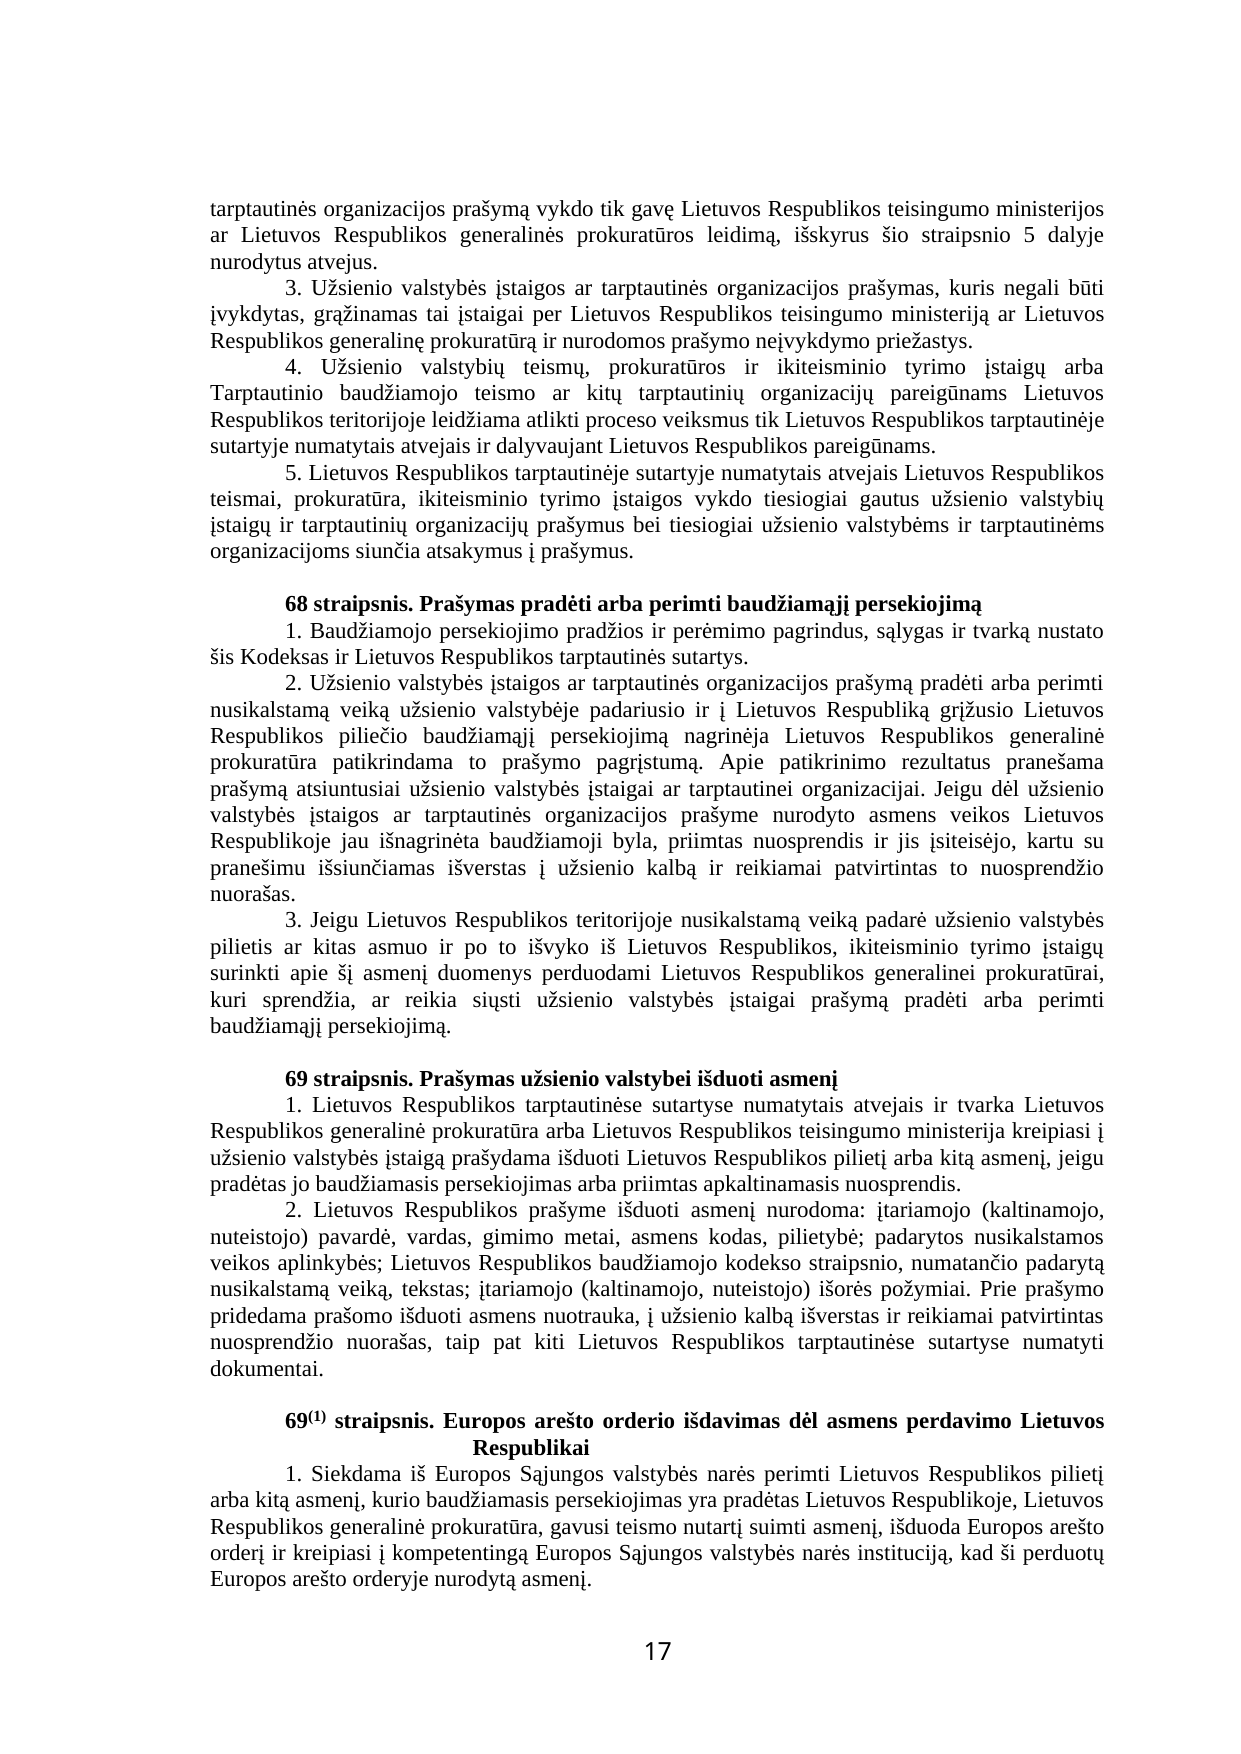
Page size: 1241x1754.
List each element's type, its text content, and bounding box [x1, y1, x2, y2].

text 3. Jeigu Lietuvos Respublikos teritorijoje nusikalstamą veiką padarė užsienio valstybės pilietis ar kitas asmuo ir po to išvyko iš Lietuvos Respublikos, ikiteisminio tyrimo įstaigų surinkti apie šį asmenį duomenys perduodami Lietuvos Respublikos generalinei prokuratūrai, kuri sprendžia, ar reikia siųsti užsienio valstybės įstaigai prašymą pradėti arba perimti baudžiamąjį persekiojimą. [210, 907, 1106, 1038]
text tarptautinės organizacijos prašymą vykdo tik gavę Lietuvos Respublikos teisingumo ministerijos ar Lietuvos Respublikos generalinės prokuratūros leidimą, išskyrus šio straipsnio 5 dalyje nurodytus atvejus. [210, 195, 1106, 274]
text 5. Lietuvos Respublikos tarptautinėje sutartyje numatytais atvejais Lietuvos Respublikos teismai, prokuratūra, ikiteisminio tyrimo įstaigos vykdo tiesiogiai gautus užsienio valstybių įstaigų ir tarptautinių organizacijų prašymus bei tiesiogiai užsienio valstybėms ir tarptautinėms organizacijoms siunčia atsakymus į prašymus. [210, 458, 1106, 564]
text 2. Lietuvos Respublikos prašyme išduoti asmenį nurodoma: įtariamojo (kaltinamojo, nuteistojo) pavardė, vardas, gimimo metai, asmens kodas, pilietybė; padarytos nusikalstamos veikos aplinkybės; Lietuvos Respublikos baudžiamojo kodekso straipsnio, numatančio padarytą nusikalstamą veiką, tekstas; įtariamojo (kaltinamojo, nuteistojo) išorės požymiai. Prie prašymo pridedama prašomo išduoti asmens nuotrauka, į užsienio kalbą išverstas ir reikiamai patvirtintas nuosprendžio nuorašas, taip pat kiti Lietuvos Respublikos tarptautinėse sutartyse numatyti dokumentai. [210, 1196, 1106, 1381]
text 68 straipsnis. Prašymas pradėti arba perimti baudžiamąjį persekiojimą [210, 590, 1106, 617]
text 2. Užsienio valstybės įstaigos ar tarptautinės organizacijos prašymą pradėti arba perimti nusikalstamą veiką užsienio valstybėje padariusio ir į Lietuvos Respubliką grįžusio Lietuvos Respublikos piliečio baudžiamąjį persekiojimą nagrinėja Lietuvos Respublikos generalinė prokuratūra patikrindama to prašymo pagrįstumą. Apie patikrinimo rezultatus pranešama prašymą atsiuntusiai užsienio valstybės įstaigai ar tarptautinei organizacijai. Jeigu dėl užsienio valstybės įstaigos ar tarptautinės organizacijos prašyme nurodyto asmens veikos Lietuvos Respublikoje jau išnagrinėta baudžiamoji byla, priimtas nuosprendis ir jis įsiteisėjo, kartu su pranešimu išsiunčiamas išverstas į užsienio kalbą ir reikiamai patvirtintas to nuosprendžio nuorašas. [210, 669, 1106, 907]
text 1. Siekdama iš Europos Sąjungos valstybės narės perimti Lietuvos Respublikos pilietį arba kitą asmenį, kurio baudžiamasis persekiojimas yra pradėtas Lietuvos Respublikoje, Lietuvos Respublikos generalinė prokuratūra, gavusi teismo nutartį suimti asmenį, išduoda Europos arešto orderį ir kreipiasi į kompetentingą Europos Sąjungos valstybės narės instituciją, kad ši perduotų Europos arešto orderyje nurodytą asmenį. [210, 1460, 1106, 1592]
text 1. Baudžiamojo persekiojimo pradžios ir perėmimo pagrindus, sąlygas ir tvarką nustato šis Kodeksas ir Lietuvos Respublikos tarptautinės sutartys. [210, 617, 1106, 669]
text 3. Užsienio valstybės įstaigos ar tarptautinės organizacijos prašymas, kuris negali būti įvykdytas, grąžinamas tai įstaigai per Lietuvos Respublikos teisingumo ministeriją ar Lietuvos Respublikos generalinę prokuratūrą ir nurodomos prašymo neįvykdymo priežastys. [210, 274, 1106, 353]
text 4. Užsienio valstybių teismų, prokuratūros ir ikiteisminio tyrimo įstaigų arba Tarptautinio baudžiamojo teismo ar kitų tarptautinių organizacijų pareigūnams Lietuvos Respublikos teritorijoje leidžiama atlikti proceso veiksmus tik Lietuvos Respublikos tarptautinėje sutartyje numatytais atvejais ir dalyvaujant Lietuvos Respublikos pareigūnams. [210, 353, 1106, 458]
text 69 straipsnis. Prašymas užsienio valstybei išduoti asmenį [210, 1065, 1106, 1091]
text 1. Lietuvos Respublikos tarptautinėse sutartyse numatytais atvejais ir tvarka Lietuvos Respublikos generalinė prokuratūra arba Lietuvos Respublikos teisingumo ministerija kreipiasi į užsienio valstybės įstaigą prašydama išduoti Lietuvos Respublikos pilietį arba kitą asmenį, jeigu pradėtas jo baudžiamasis persekiojimas arba priimtas apkaltinamasis nuosprendis. [210, 1091, 1106, 1196]
text 69(1) straipsnis. Europos arešto orderio išdavimas dėl asmens perdavimo Lietuvos Respublikai [285, 1407, 1106, 1460]
